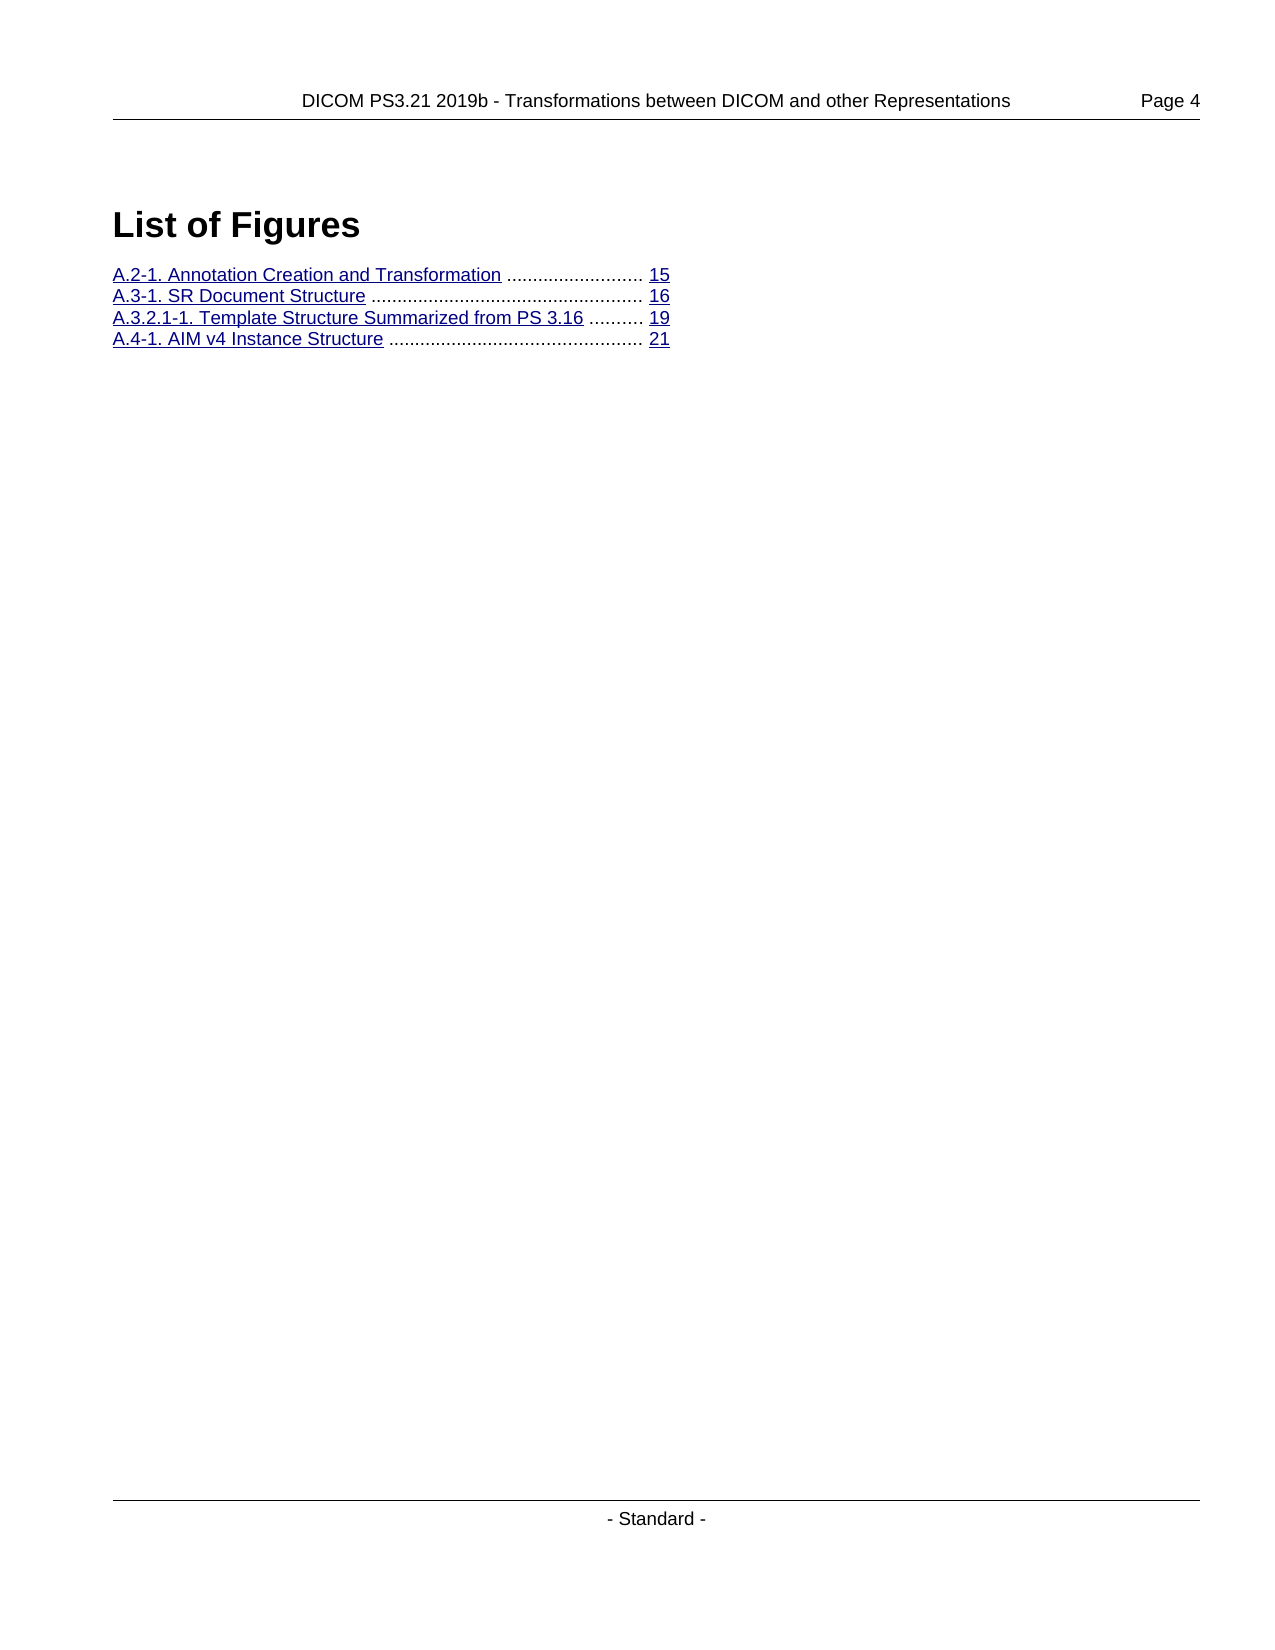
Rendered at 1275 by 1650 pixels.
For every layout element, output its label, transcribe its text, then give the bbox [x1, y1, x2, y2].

text A.3.2.1-1. Template Structure Summarized from PS 3.16 0 [112, 306, 1175, 328]
text A.3-1. SR Document Structure 0 [112, 285, 1175, 306]
text A.2-1. Annotation Creation and Transformation 0 [112, 263, 1175, 285]
text List of Figures [112, 204, 1200, 245]
text A.4-1. AIM v4 Instance Structure 0 [112, 328, 1175, 349]
